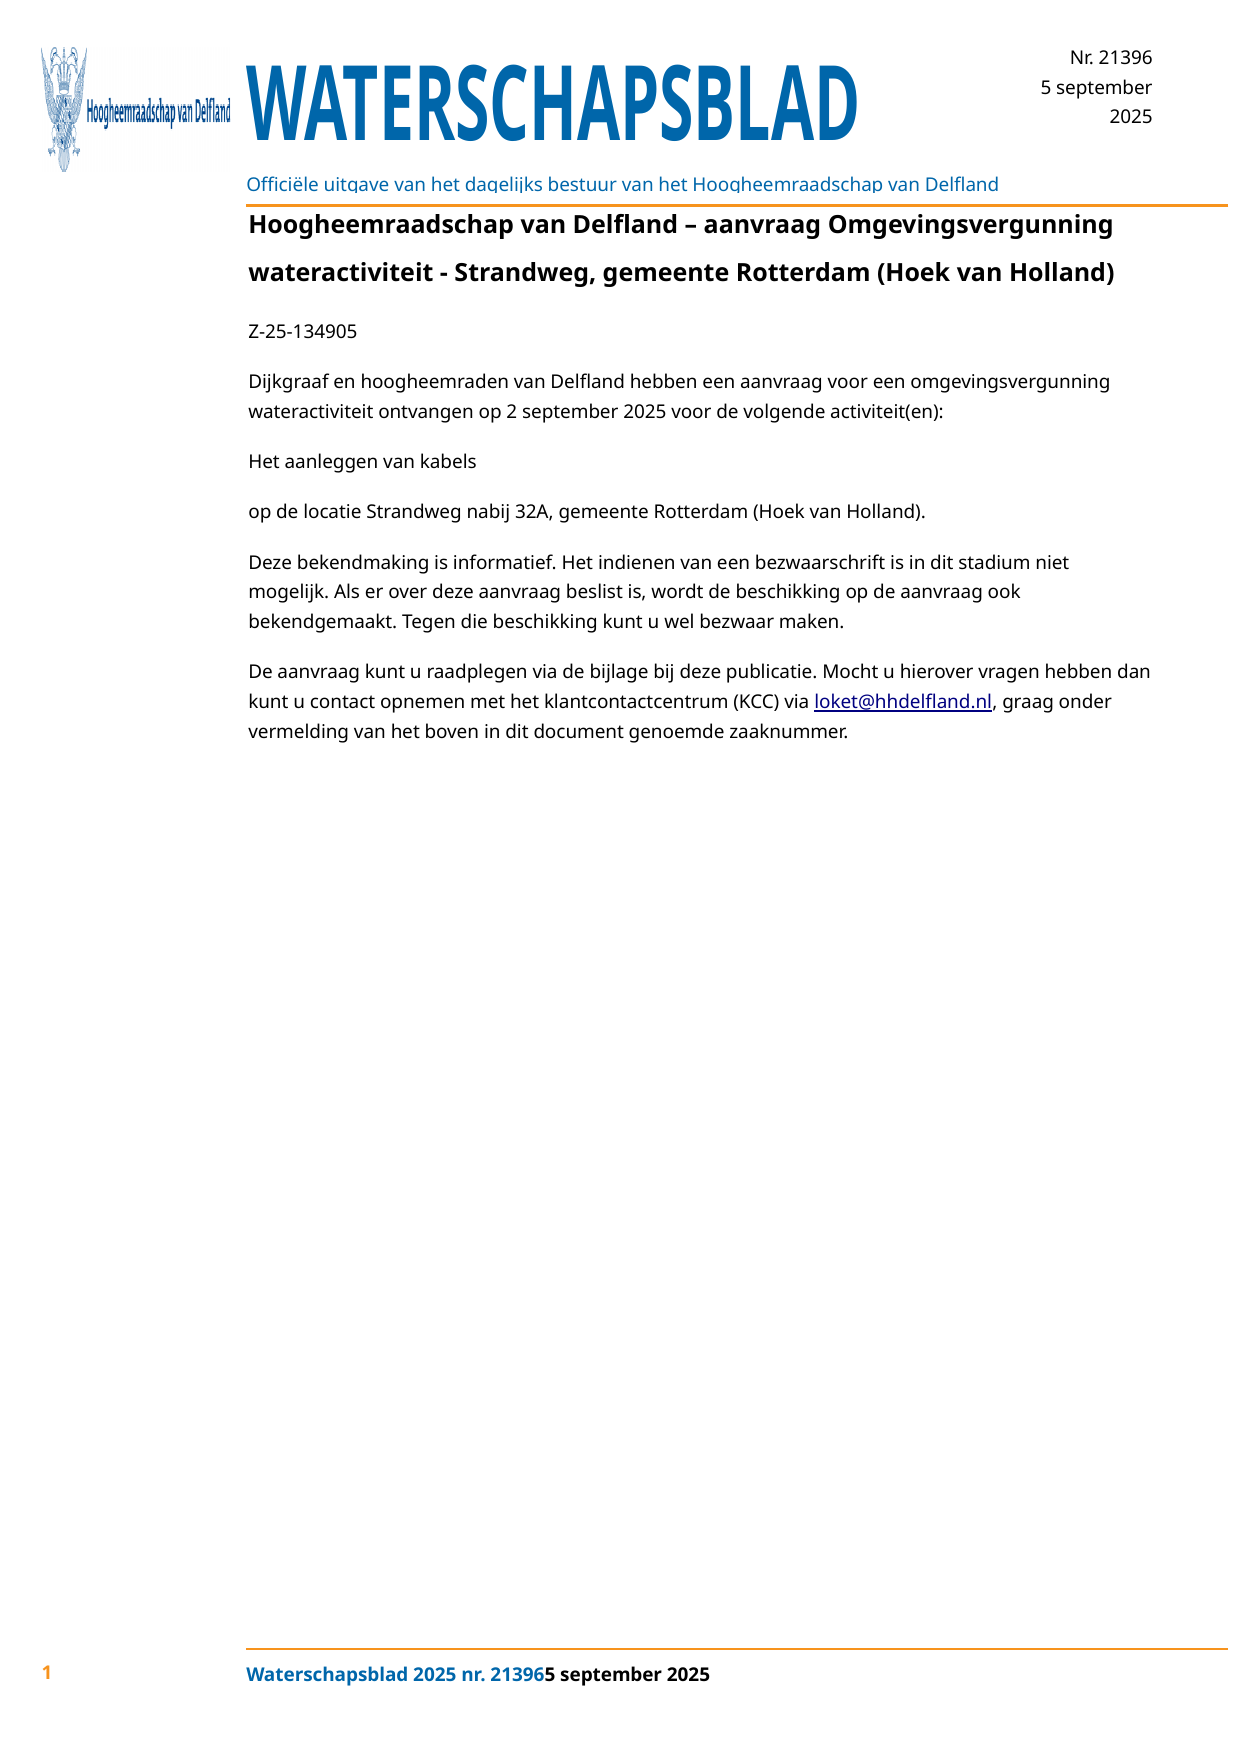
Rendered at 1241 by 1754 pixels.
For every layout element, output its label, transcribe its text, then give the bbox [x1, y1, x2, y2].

picture [41, 47, 231, 172]
text Het aanleggen van kabels [248, 448, 1152, 474]
text Dijkgraaf en hoogheemraden van Delfland hebben een aanvraag voor een omgevingsvergunning wateractiviteit ontvangen op 2 september 2025 voor de volgende activiteit(en): [248, 368, 1152, 424]
text Hoogheemraadschap van Delfland – aanvraag Omgevingsvergunning wateractiviteit - Strandweg, gemeente Rotterdam (Hoek van Holland) [248, 207, 1152, 288]
text Z-25-134905 [248, 318, 1152, 344]
text Deze bekendmaking is informatief. Het indienen van een bezwaarschrift is in dit stadium niet mogelijk. Als er over deze aanvraag beslist is, wordt de beschikking op de aanvraag ook bekendgemaakt. Tegen die beschikking kunt u wel bezwaar maken. [248, 549, 1152, 634]
text De aanvraag kunt u raadplegen via de bijlage bij deze publicatie. Mocht u hierover vragen hebben dan kunt u contact opnemen met het klantcontactcentrum (KCC) via loket@hhdelfland.nl, graag onder vermelding van het boven in dit document genoemde zaaknummer. [248, 659, 1152, 744]
text op de locatie Strandweg nabij 32A, gemeente Rotterdam (Hoek van Holland). [248, 499, 1152, 524]
